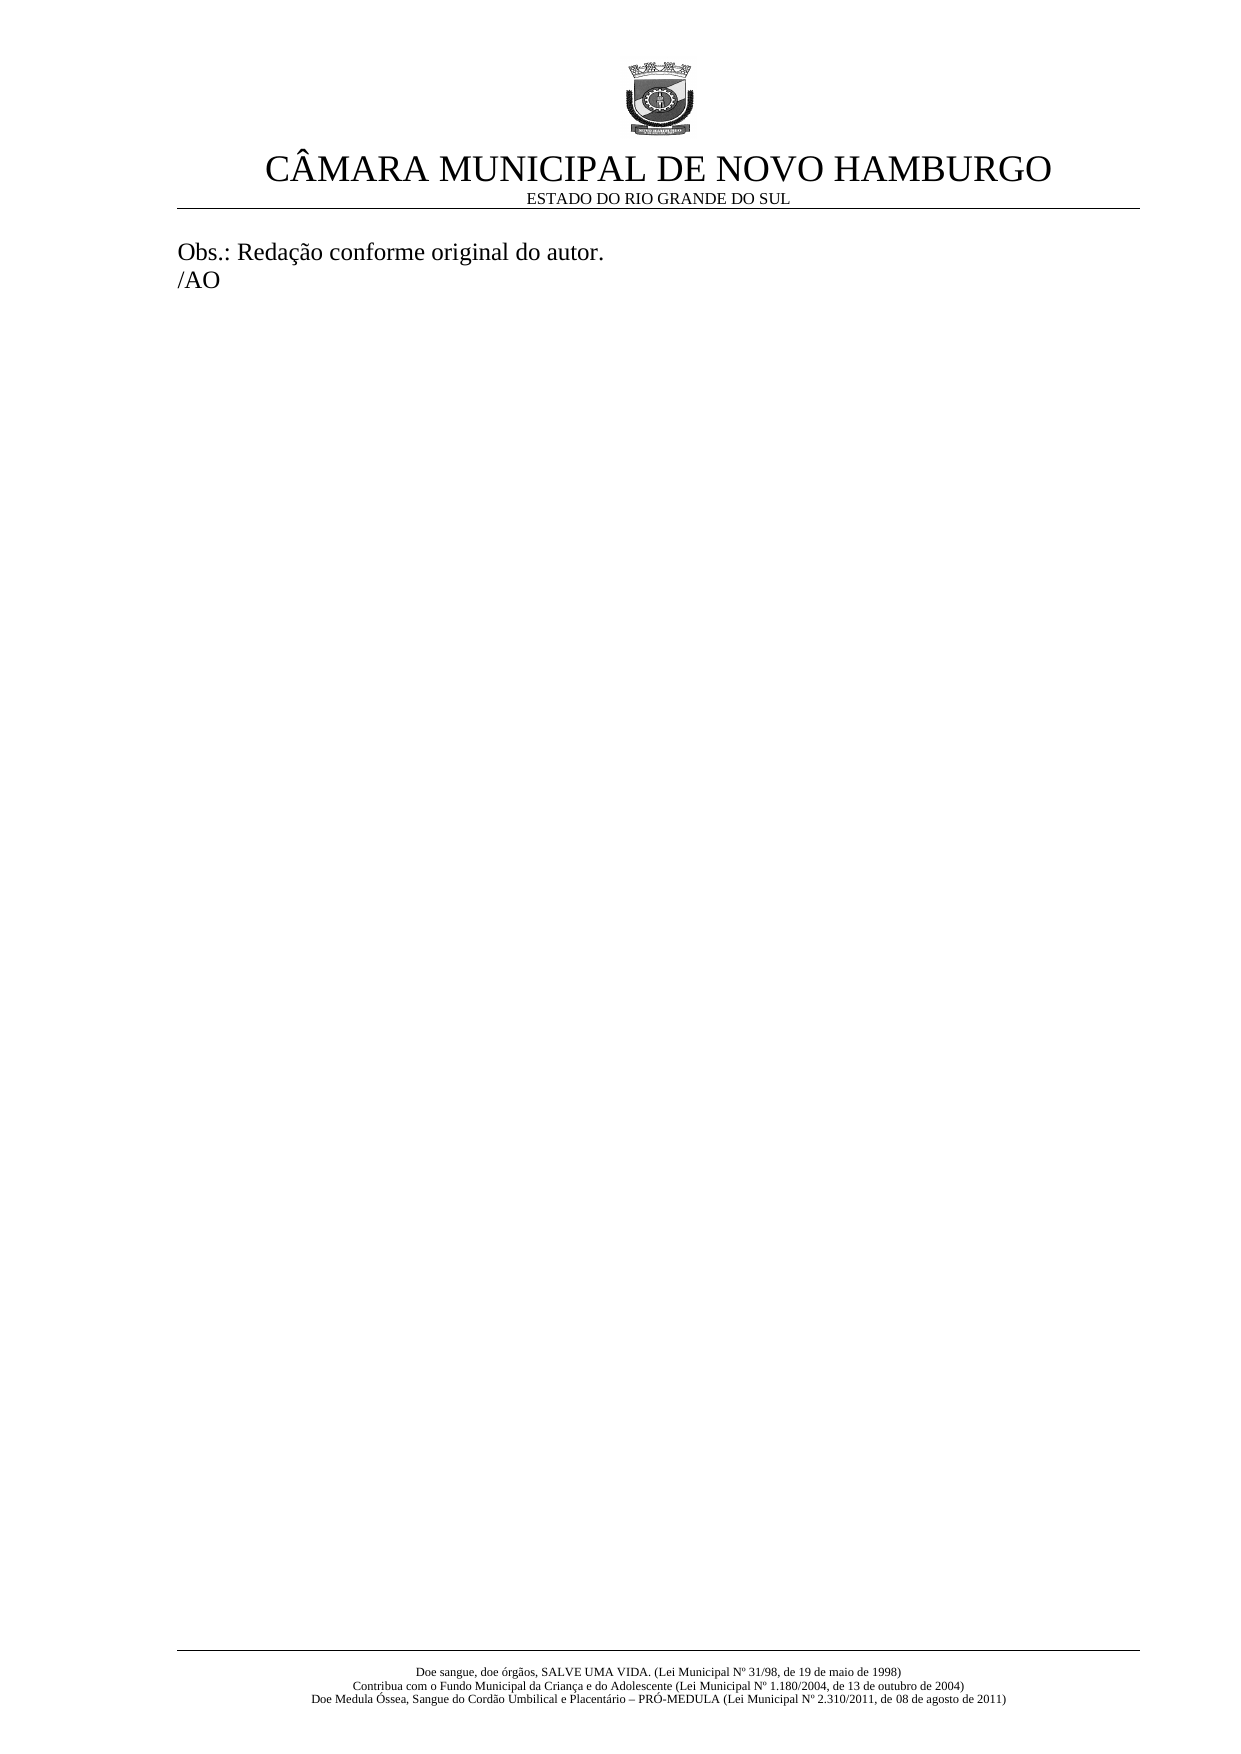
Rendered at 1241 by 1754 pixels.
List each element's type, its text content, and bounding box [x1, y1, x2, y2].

text Obs.: Redação conforme original do autor. [177, 238, 1140, 266]
text /AO [177, 266, 1140, 294]
